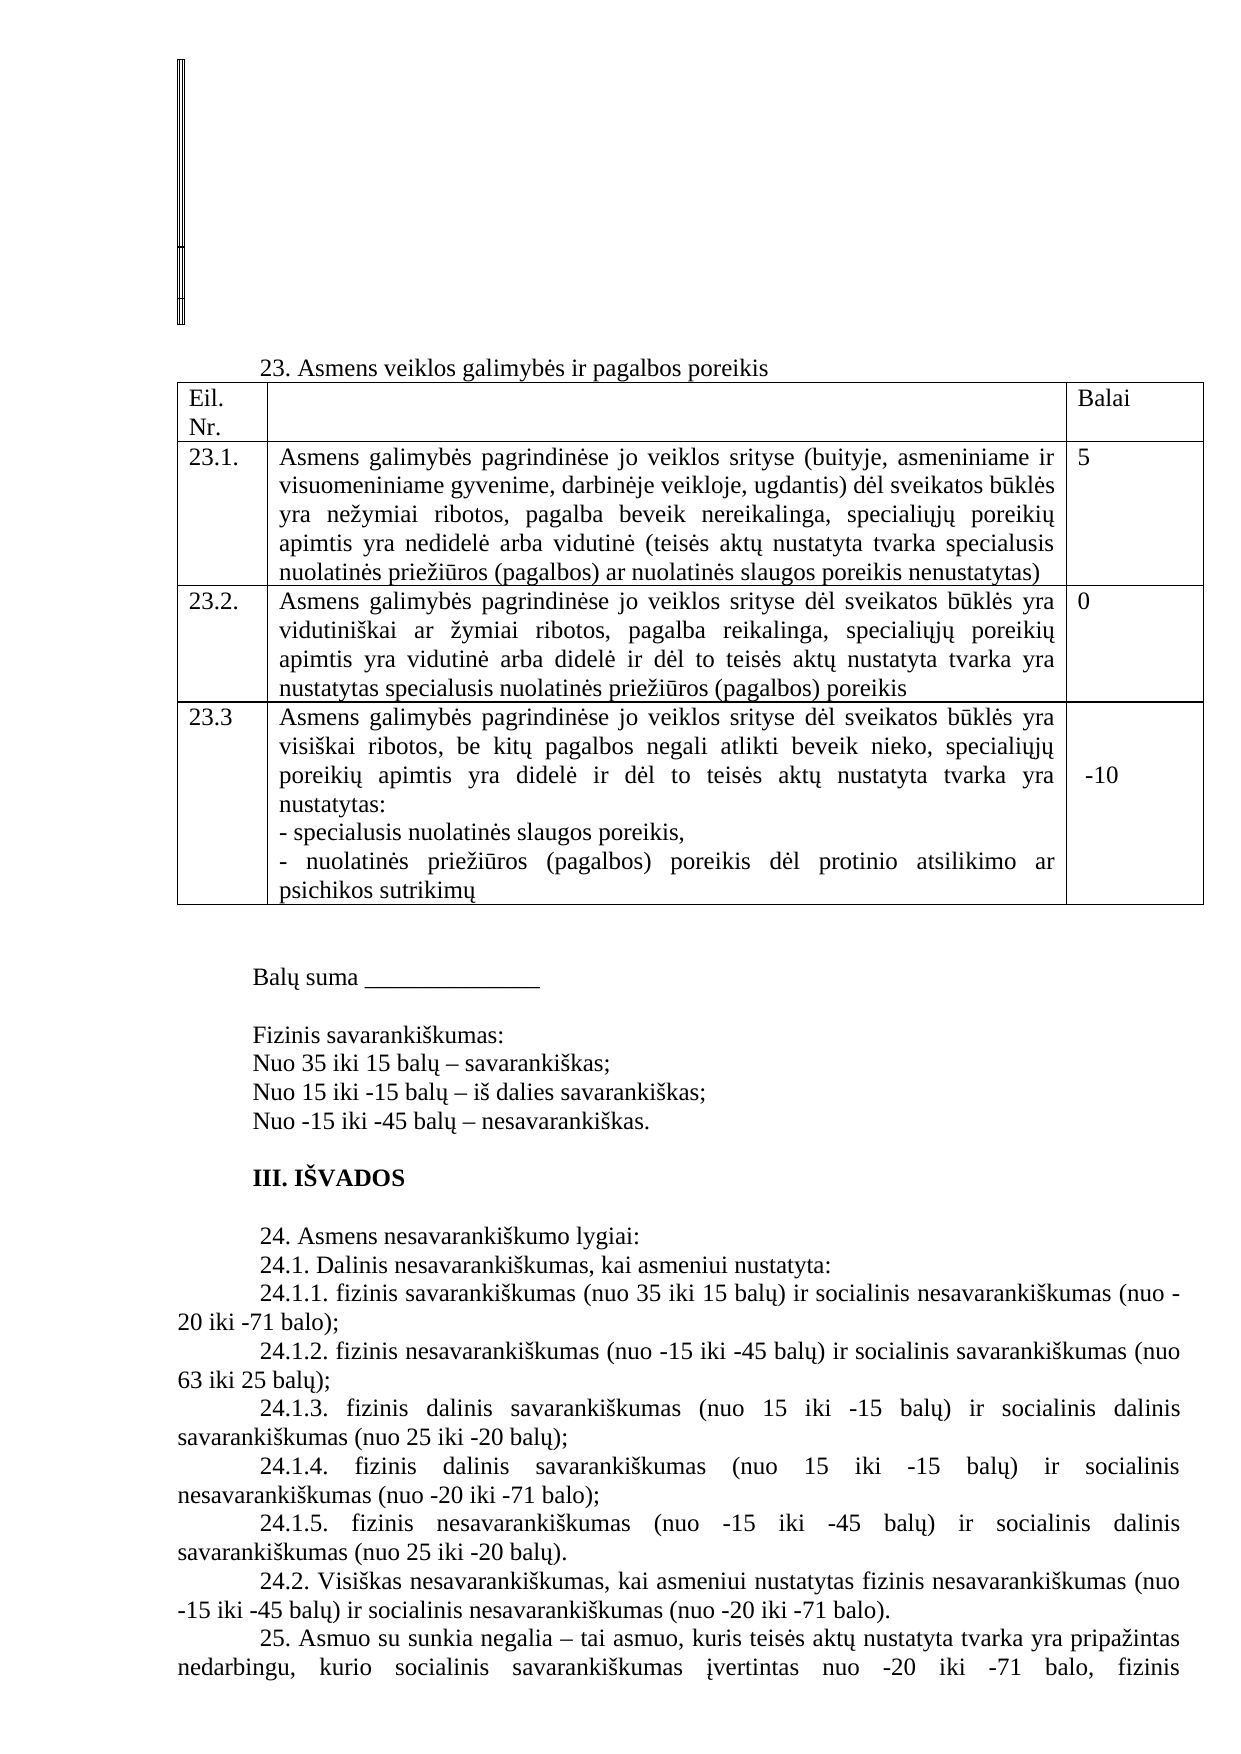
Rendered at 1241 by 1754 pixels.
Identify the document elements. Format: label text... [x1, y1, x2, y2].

text 24.1.3. fizinis dalinis savarankiškumas (nuo 15 iki -15 balų) ir socialinis dalinis savarankiškumas (nuo 25 iki -20 balų); [177, 1393, 1181, 1451]
table_cell Asmens galimybės pagrindinėse jo veiklos srityse dėl sveikatos būklės yra vidutiniškai ar žymiai ribotos, pagalba reikalinga, specialiųjų poreikių apimtis yra vidutinė arba didelė ir dėl to teisės aktų nustatyta tvarka yra nustatytas specialusis nuolatinės priežiūros (pagalbos) poreikis [268, 586, 1066, 701]
table_cell Asmens galimybės pagrindinėse jo veiklos srityse (buityje, asmeniniame ir visuomeniniame gyvenime, darbinėje veikloje, ugdantis) dėl sveikatos būklės yra nežymiai ribotos, pagalba beveik nereikalinga, specialiųjų poreikių apimtis yra nedidelė arba vidutinė (teisės aktų nustatyta tvarka specialusis nuolatinės priežiūros (pagalbos) ar nuolatinės slaugos poreikis nenustatytas) [268, 442, 1066, 585]
text Balų suma ______________ [177, 962, 1181, 991]
text 25. Asmuo su sunkia negalia – tai asmuo, kuris teisės aktų nustatyta tvarka yra pripažintas nedarbingu, kurio socialinis savarankiškumas įvertintas nuo -20 iki -71 balo, fizinis [177, 1623, 1181, 1681]
table_header Balai [1067, 383, 1203, 441]
text Nuo 15 iki -15 balų – iš dalies savarankiškas; [177, 1077, 1181, 1106]
text 24.1.5. fizinis nesavarankiškumas (nuo -15 iki -45 balų) ir socialinis dalinis savarankiškumas (nuo 25 iki -20 balų). [177, 1508, 1181, 1566]
text III. IŠVADOS [177, 1163, 1181, 1192]
text 24.1. Dalinis nesavarankiškumas, kai asmeniui nustatyta: [177, 1250, 1181, 1278]
text 24.1.2. fizinis nesavarankiškumas (nuo -15 iki -45 balų) ir socialinis savarankiškumas (nuo 63 iki 25 balų); [177, 1336, 1181, 1393]
table_cell -10 [1067, 703, 1203, 904]
table_header [268, 383, 1066, 441]
table_cell 5 [1067, 442, 1203, 585]
table_cell Asmens galimybės pagrindinėse jo veiklos srityse dėl sveikatos būklės yra visiškai ribotos, be kitų pagalbos negali atlikti beveik nieko, specialiųjų poreikių apimtis yra didelė ir dėl to teisės aktų nustatyta tvarka yra nustatytas: - specialusis nuolatinės slaugos poreikis, - nuolatinės priežiūros (pagalbos) poreikis dėl protinio atsilikimo ar psichikos sutrikimų [268, 703, 1066, 904]
text Fizinis savarankiškumas: [177, 1020, 1181, 1048]
table_cell 23.1. [178, 442, 267, 585]
text Nuo -15 iki -45 balų – nesavarankiškas. [177, 1106, 1181, 1135]
table_header Eil. Nr. [178, 383, 267, 441]
text 24. Asmens nesavarankiškumo lygiai: [177, 1221, 1181, 1250]
text 23. Asmens veiklos galimybės ir pagalbos poreikis [177, 353, 1181, 382]
text 24.1.1. fizinis savarankiškumas (nuo 35 iki 15 balų) ir socialinis nesavarankiškumas (nuo -20 iki -71 balo); [177, 1278, 1181, 1336]
text Nuo 35 iki 15 balų – savarankiškas; [177, 1048, 1181, 1077]
table_cell 0 [1067, 586, 1203, 701]
text 24.2. Visiškas nesavarankiškumas, kai asmeniui nustatytas fizinis nesavarankiškumas (nuo -15 iki -45 balų) ir socialinis nesavarankiškumas (nuo -20 iki -71 balo). [177, 1566, 1181, 1623]
table_cell 23.2. [178, 586, 267, 701]
table_cell 23.3 [178, 703, 267, 904]
text 24.1.4. fizinis dalinis savarankiškumas (nuo 15 iki -15 balų) ir socialinis nesavarankiškumas (nuo -20 iki -71 balo); [177, 1451, 1181, 1508]
